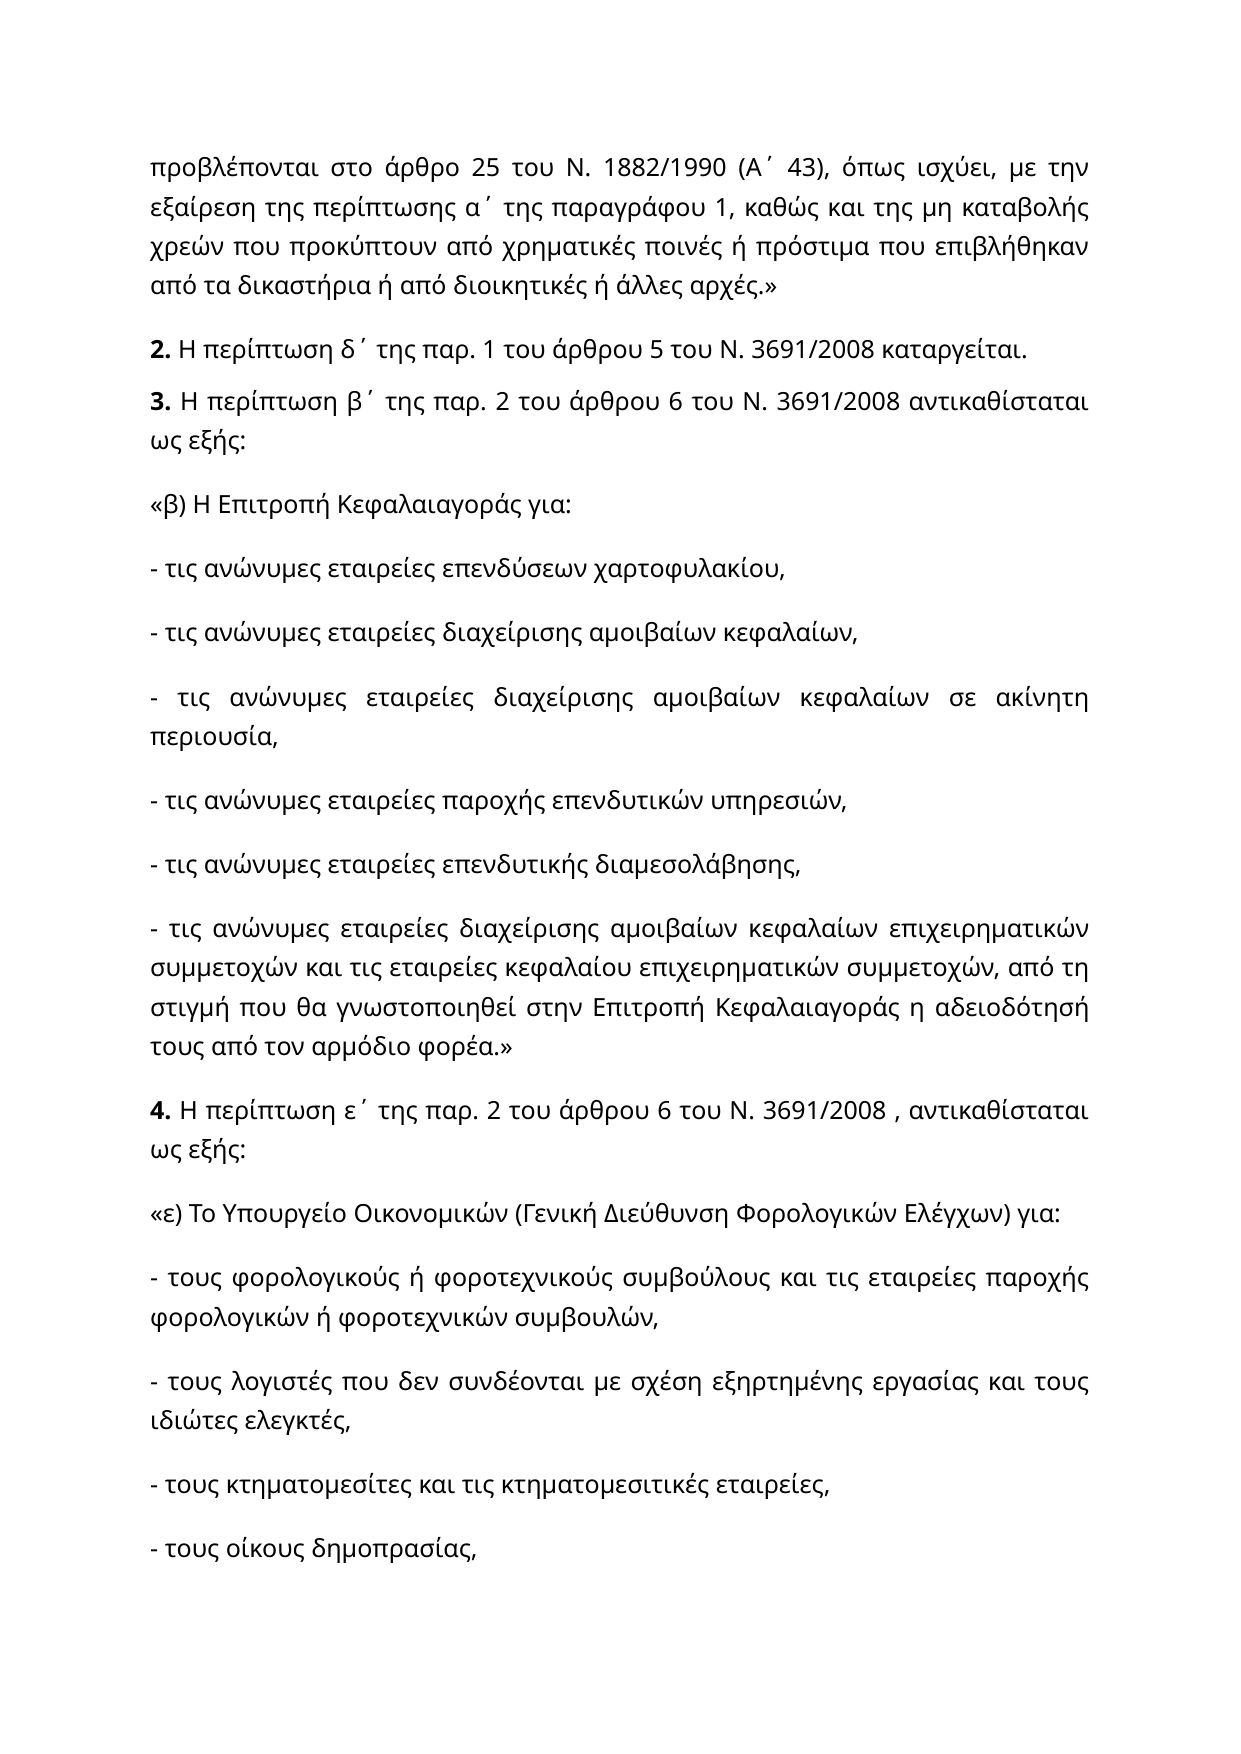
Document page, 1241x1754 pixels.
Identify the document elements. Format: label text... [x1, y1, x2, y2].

text 4. H περίπτωση ε΄ της παρ. 2 του άρθρου 6 του Ν. 3691/2008 , αντικαθίσταται ως εξής: [150, 1092, 1090, 1166]
text - τους φορολογικούς ή φοροτεχνικούς συμβούλους και τις εταιρείες παροχής φορολογικών ή φοροτεχνικών συμβουλών, [150, 1260, 1090, 1333]
text - τους οίκους δημοπρασίας, [150, 1531, 1090, 1565]
text - τους κτηματομεσίτες και τις κτηματομεσιτικές εταιρείες, [150, 1467, 1090, 1501]
text 3. H περίπτωση β΄ της παρ. 2 του άρθρου 6 του Ν. 3691/2008 αντικαθίσταται ως εξής: [150, 383, 1090, 457]
text «β) Η Επιτροπή Κεφαλαιαγοράς για: [150, 487, 1090, 521]
text - τους λογιστές που δεν συνδέονται με σχέση εξηρτημένης εργασίας και τους ιδιώτες ελεγκτές, [150, 1363, 1090, 1437]
text 2. H περίπτωση δ΄ της παρ. 1 του άρθρου 5 του Ν. 3691/2008 καταργείται. [150, 332, 1090, 366]
text «ε) Το Υπουργείο Οικονομικών (Γενική Διεύθυνση Φορολογικών Ελέγχων) για: [150, 1196, 1090, 1230]
text - τις ανώνυμες εταιρείες διαχείρισης αμοιβαίων κεφαλαίων, [150, 615, 1090, 649]
text - τις ανώνυμες εταιρείες επενδυτικής διαμεσολάβησης, [150, 847, 1090, 881]
text - τις ανώνυμες εταιρείες διαχείρισης αμοιβαίων κεφαλαίων επιχειρηματικών συμμετοχών και τις εταιρείες κεφαλαίου επιχειρηματικών συμμετοχών, από τη στιγμή που θα γνωστοποιηθεί στην Επιτροπή Κεφαλαιαγοράς η αδειοδότησή τους από τον αρμόδιο φορέα.» [150, 911, 1090, 1062]
text προβλέπονται στο άρθρο 25 του Ν. 1882/1990 (Α΄ 43), όπως ισχύει, με την εξαίρεση της περίπτωσης α΄ της παραγράφου 1, καθώς και της μη καταβολής χρεών που προκύπτουν από χρηματικές ποινές ή πρόστιμα που επιβλήθηκαν από τα δικαστήρια ή από διοικητικές ή άλλες αρχές.» [150, 150, 1090, 302]
text - τις ανώνυμες εταιρείες διαχείρισης αμοιβαίων κεφαλαίων σε ακίνητη περιουσία, [150, 679, 1090, 752]
text - τις ανώνυμες εταιρείες παροχής επενδυτικών υπηρεσιών, [150, 782, 1090, 817]
text - τις ανώνυμες εταιρείες επενδύσεων χαρτοφυλακίου, [150, 551, 1090, 585]
